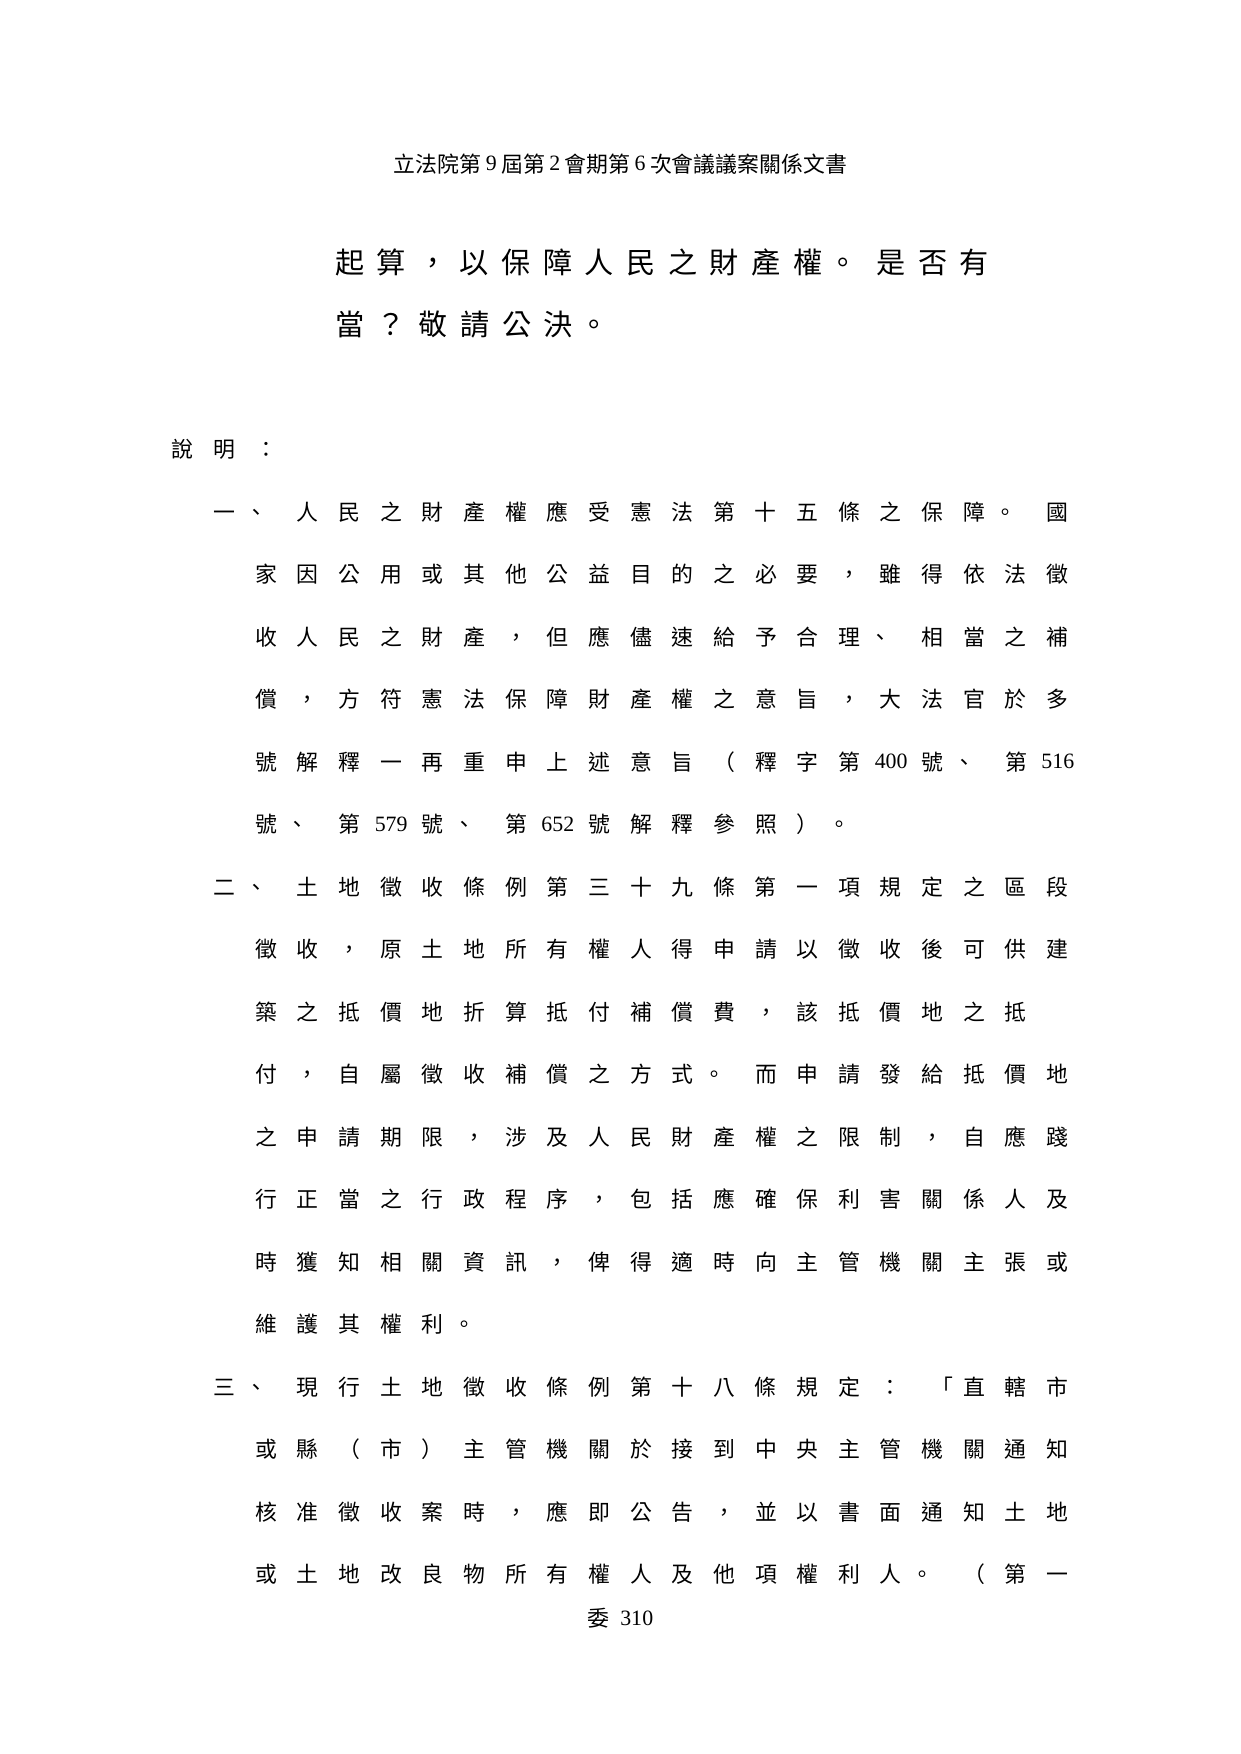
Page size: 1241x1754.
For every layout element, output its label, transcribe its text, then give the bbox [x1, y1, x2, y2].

text 說明： [162, 406, 1078, 469]
text 一、人民之財產權應受憲法第十五條之保障。國家因公用或其他公益目的之必要，雖得依法徵收人民之財產，但應儘速給予合理、相當之補償，方符憲法保障財產權之意旨，大法官於多號解釋一再重申上述意旨（釋字第400號、第516號、第579號、第652號解釋參照）。 [184, 469, 1078, 844]
text 三、現行土地徵收條例第十八條規定：「直轄市或縣（市）主管機關於接到中央主管機關通知核准徵收案時，應即公告，並以書面通知土地或土地改良物所有權人及他項權利人。（第一 [184, 1344, 1078, 1594]
text 二、土地徵收條例第三十九條第一項規定之區段徵收，原土地所有權人得申請以徵收後可供建築之抵價地折算抵付補償費，該抵價地之抵付，自屬徵收補償之方式。而申請發給抵價地之申請期限，涉及人民財產權之限制，自應踐行正當之行政程序，包括應確保利害關係人及時獲知相關資訊，俾得適時向主管機關主張或維護其權利。 [184, 844, 1078, 1344]
text 起算，以保障人民之財產權。是否有當？敬請公決。 [217, 219, 1078, 344]
